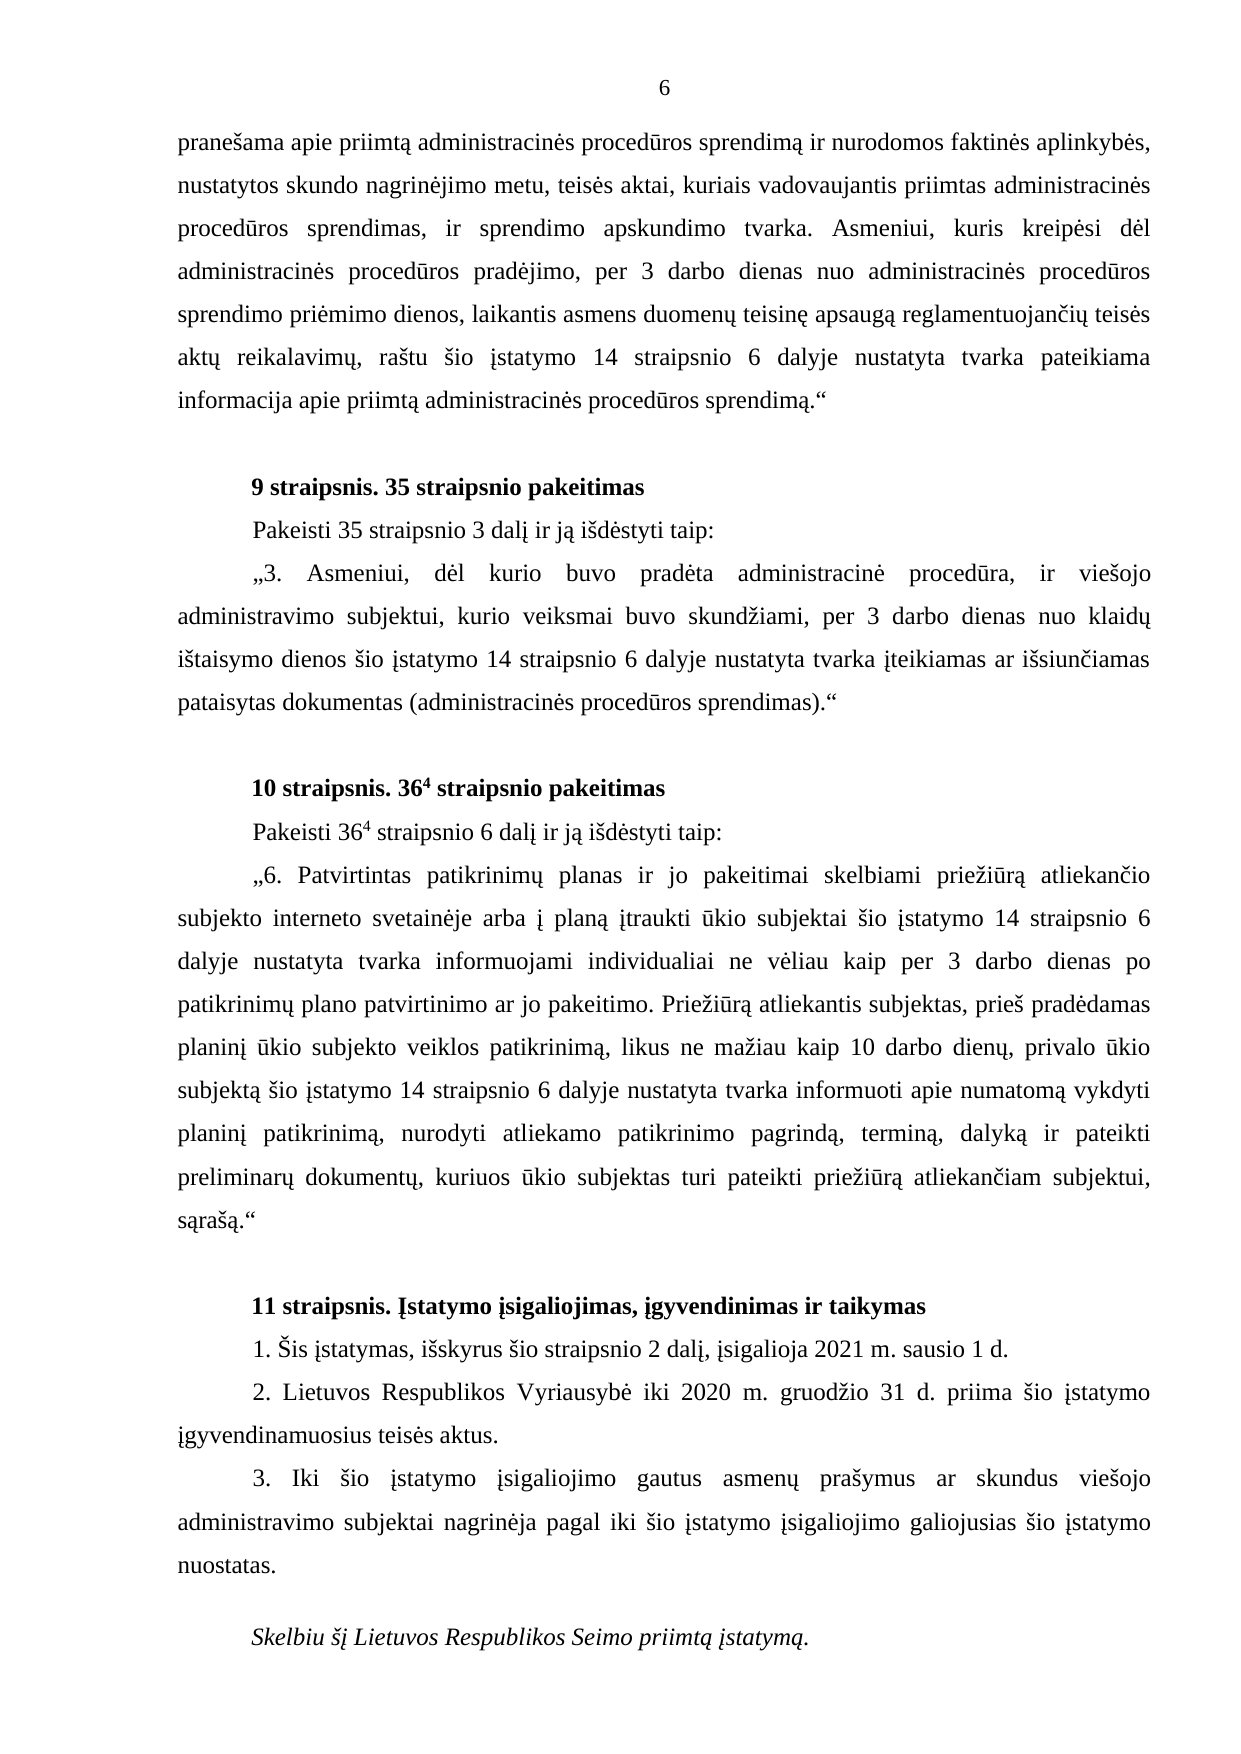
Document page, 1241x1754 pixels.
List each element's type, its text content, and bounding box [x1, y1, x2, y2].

text „3. Asmeniui, dėl kurio buvo pradėta administracinė procedūra, ir viešojo administravimo subjektui, kurio veiksmai buvo skundžiami, per 3 darbo dienas nuo klaidų ištaisymo dienos šio įstatymo 14 straipsnio 6 dalyje nustatyta tvarka įteikiamas ar išsiunčiamas pataisytas dokumentas (administracinės procedūros sprendimas).“ [177, 558, 1152, 716]
text Pakeisti 364 straipsnio 6 dalį ir ją išdėstyti taip: [177, 817, 1152, 845]
text 1. Šis įstatymas, išskyrus šio straipsnio 2 dalį, įsigalioja 2021 m. sausio 1 d. [177, 1334, 1152, 1363]
text 3. Iki šio įstatymo įsigaliojimo gautus asmenų prašymus ar skundus viešojo administravimo subjektai nagrinėja pagal iki šio įstatymo įsigaliojimo galiojusias šio įstatymo nuostatas. [177, 1463, 1152, 1578]
text Pakeisti 35 straipsnio 3 dalį ir ją išdėstyti taip: [177, 515, 1152, 543]
text 2. Lietuvos Respublikos Vyriausybė iki 2020 m. gruodžio 31 d. priima šio įstatymo įgyvendinamuosius teisės aktus. [177, 1377, 1152, 1449]
text pranešama apie priimtą administracinės procedūros sprendimą ir nurodomos faktinės aplinkybės, nustatytos skundo nagrinėjimo metu, teisės aktai, kuriais vadovaujantis priimtas administracinės procedūros sprendimas, ir sprendimo apskundimo tvarka. Asmeniui, kuris kreipėsi dėl administracinės procedūros pradėjimo, per 3 darbo dienas nuo administracinės procedūros sprendimo priėmimo dienos, laikantis asmens duomenų teisinę apsaugą reglamentuojančių teisės aktų reikalavimų, raštu šio įstatymo 14 straipsnio 6 dalyje nustatyta tvarka pateikiama informacija apie priimtą administracinės procedūros sprendimą.“ [177, 127, 1152, 414]
text 9 straipsnis. 35 straipsnio pakeitimas [251, 472, 1240, 500]
text „6. Patvirtintas patikrinimų planas ir jo pakeitimai skelbiami priežiūrą atliekančio subjekto interneto svetainėje arba į planą įtraukti ūkio subjektai šio įstatymo 14 straipsnio 6 dalyje nustatyta tvarka informuojami individualiai ne vėliau kaip per 3 darbo dienas po patikrinimų plano patvirtinimo ar jo pakeitimo. Priežiūrą atliekantis subjektas, prieš pradėdamas planinį ūkio subjekto veiklos patikrinimą, likus ne mažiau kaip 10 darbo dienų, privalo ūkio subjektą šio įstatymo 14 straipsnio 6 dalyje nustatyta tvarka informuoti apie numatomą vykdyti planinį patikrinimą, nurodyti atliekamo patikrinimo pagrindą, terminą, dalyką ir pateikti preliminarų dokumentų, kuriuos ūkio subjektas turi pateikti priežiūrą atliekančiam subjektui, sąrašą.“ [177, 860, 1152, 1233]
text 11 straipsnis. Įstatymo įsigaliojimas, įgyvendinimas ir taikymas [177, 1291, 1240, 1320]
text 10 straipsnis. 364 straipsnio pakeitimas [251, 773, 1240, 802]
text Skelbiu šį Lietuvos Respublikos Seimo priimtą įstatymą. [177, 1622, 1240, 1650]
